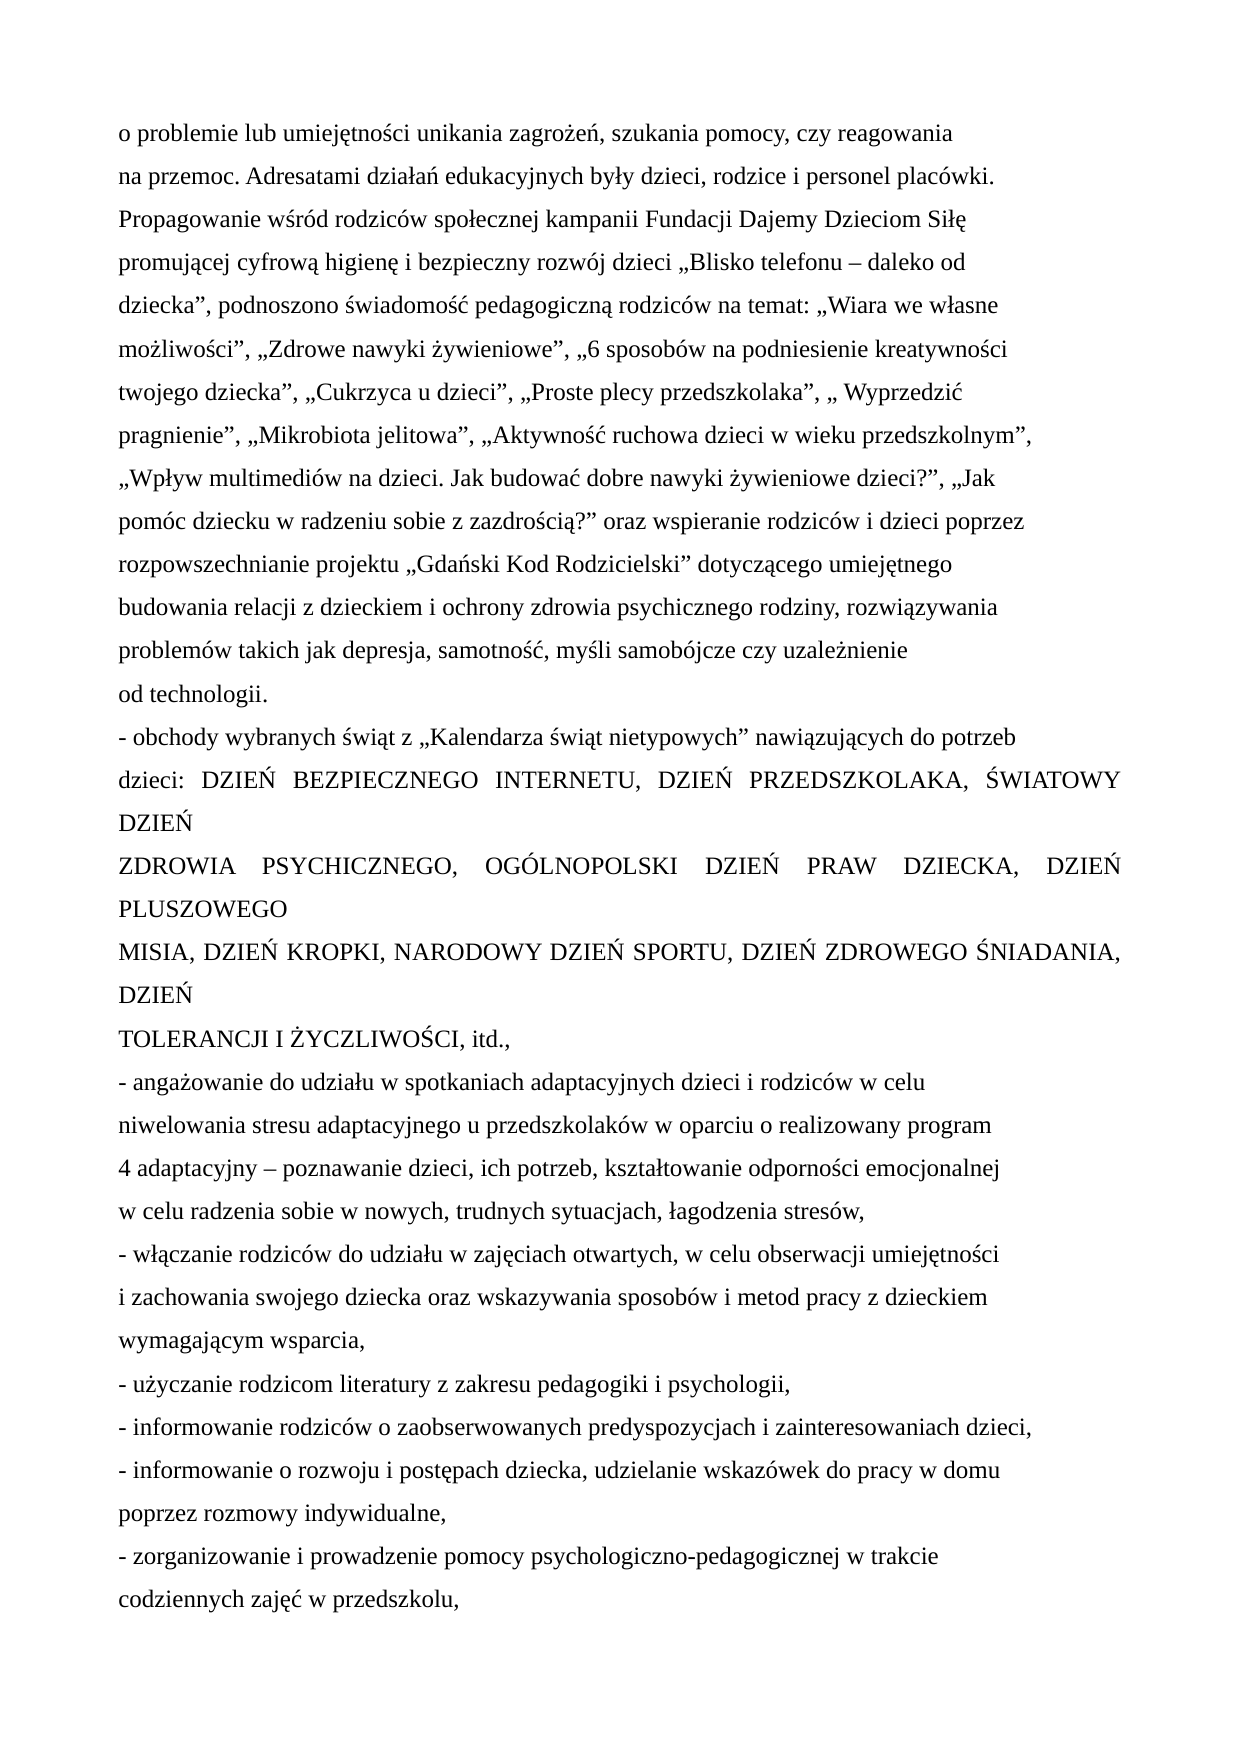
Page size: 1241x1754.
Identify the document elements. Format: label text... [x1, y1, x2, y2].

list „Wpływ multimediów na dzieci. Jak budować dobre nawyki żywieniowe dzieci?”, „Jak [118, 463, 1122, 492]
list na przemoc. Adresatami działań edukacyjnych były dzieci, rodzice i personel placówki. [118, 161, 1122, 190]
list - angażowanie do udziału w spotkaniach adaptacyjnych dzieci i rodziców w celu [118, 1067, 1122, 1096]
list MISIA, DZIEŃ KROPKI, NARODOWY DZIEŃ SPORTU, DZIEŃ ZDROWEGO ŚNIADANIA, DZIEŃ [118, 937, 1122, 1009]
list możliwości”, „Zdrowe nawyki żywieniowe”, „6 sposobów na podniesienie kreatywności [118, 334, 1122, 362]
list i zachowania swojego dziecka oraz wskazywania sposobów i metod pracy z dzieckiem [118, 1282, 1122, 1311]
list twojego dziecka”, „Cukrzyca u dzieci”, „Proste plecy przedszkolaka”, „ Wyprzedzić [118, 377, 1122, 406]
list TOLERANCJI I ŻYCZLIWOŚCI, itd., [118, 1024, 1122, 1052]
list w celu radzenia sobie w nowych, trudnych sytuacjach, łagodzenia stresów, [118, 1196, 1122, 1225]
list budowania relacji z dzieckiem i ochrony zdrowia psychicznego rodziny, rozwiązywania [118, 592, 1122, 621]
list ZDROWIA PSYCHICZNEGO, OGÓLNOPOLSKI DZIEŃ PRAW DZIECKA, DZIEŃ PLUSZOWEGO [118, 851, 1122, 923]
list dzieci: DZIEŃ BEZPIECZNEGO INTERNETU, DZIEŃ PRZEDSZKOLAKA, ŚWIATOWY DZIEŃ [118, 765, 1122, 837]
list niwelowania stresu adaptacyjnego u przedszkolaków w oparciu o realizowany program [118, 1110, 1122, 1139]
list od technologii. [118, 679, 1122, 707]
list 4 adaptacyjny – poznawanie dzieci, ich potrzeb, kształtowanie odporności emocjonalnej [118, 1153, 1122, 1182]
list - włączanie rodziców do udziału w zajęciach otwartych, w celu obserwacji umiejętności [118, 1239, 1122, 1268]
list problemów takich jak depresja, samotność, myśli samobójcze czy uzależnienie [118, 636, 1122, 664]
list pragnienie”, „Mikrobiota jelitowa”, „Aktywność ruchowa dzieci w wieku przedszkolnym”, [118, 420, 1122, 449]
list promującej cyfrową higienę i bezpieczny rozwój dzieci „Blisko telefonu – daleko od [118, 247, 1122, 276]
list - informowanie rodziców o zaobserwowanych predyspozycjach i zainteresowaniach dzieci, [118, 1412, 1122, 1441]
list - informowanie o rozwoju i postępach dziecka, udzielanie wskazówek do pracy w domu [118, 1455, 1122, 1484]
list dziecka”, podnoszono świadomość pedagogiczną rodziców na temat: „Wiara we własne [118, 291, 1122, 319]
list wymagającym wsparcia, [118, 1326, 1122, 1354]
list - obchody wybranych świąt z „Kalendarza świąt nietypowych” nawiązujących do potrzeb [118, 722, 1122, 751]
list - użyczanie rodzicom literatury z zakresu pedagogiki i psychologii, [118, 1369, 1122, 1397]
list - zorganizowanie i prowadzenie pomocy psychologiczno-pedagogicznej w trakcie [118, 1541, 1122, 1570]
list pomóc dziecku w radzeniu sobie z zazdrością?” oraz wspieranie rodziców i dzieci poprzez [118, 506, 1122, 535]
list o problemie lub umiejętności unikania zagrożeń, szukania pomocy, czy reagowania [118, 118, 1122, 147]
list poprzez rozmowy indywidualne, [118, 1498, 1122, 1527]
list codziennych zajęć w przedszkolu, [118, 1584, 1122, 1613]
list rozpowszechnianie projektu „Gdański Kod Rodzicielski” dotyczącego umiejętnego [118, 549, 1122, 578]
list Propagowanie wśród rodziców społecznej kampanii Fundacji Dajemy Dzieciom Siłę [118, 204, 1122, 233]
